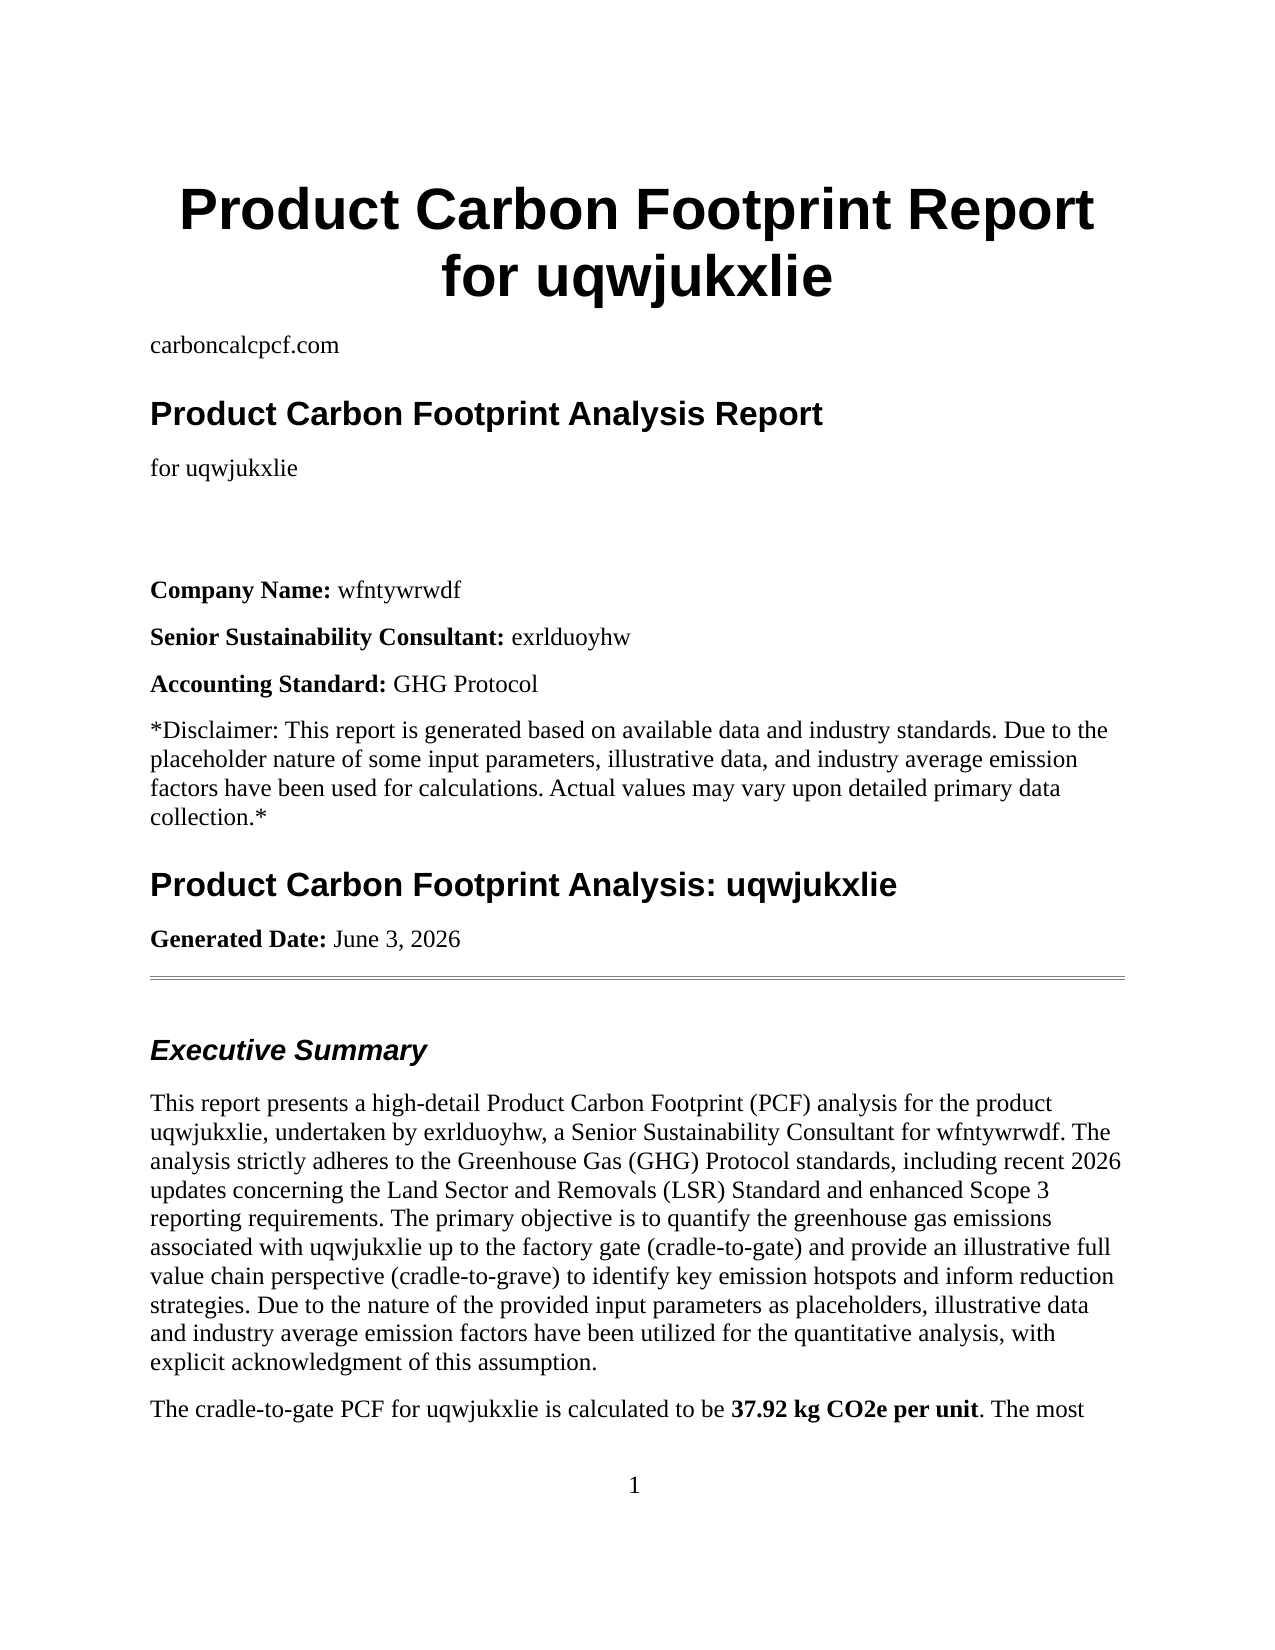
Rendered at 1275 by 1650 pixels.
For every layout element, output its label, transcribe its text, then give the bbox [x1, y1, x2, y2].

text Company Name: wfntywrwdf [150, 576, 1125, 604]
text Senior Sustainability Consultant: exrlduoyhw [150, 622, 1125, 651]
text The cradle-to-gate PCF for uqwjukxlie is calculated to be 37.92 kg CO2e per unit. The most [150, 1394, 1125, 1423]
subtitle Product Carbon Footprint Analysis Report [150, 393, 1125, 432]
subtitle Executive Summary [150, 1033, 1125, 1067]
text Accounting Standard: GHG Protocol [150, 669, 1125, 698]
text carboncalcpcf.com [150, 331, 1125, 359]
subtitle Product Carbon Footprint Analysis: uqwjukxlie [150, 864, 1125, 903]
title Product Carbon Footprint Report for uqwjukxlie [150, 175, 1125, 309]
text Generated Date: June 3, 2026 [150, 924, 1125, 953]
text for uqwjukxlie [150, 453, 1125, 482]
text This report presents a high-detail Product Carbon Footprint (PCF) analysis for the product uqwjukxlie, undertaken by exrlduoyhw, a Senior Sustainability Consultant for wfntywrwdf. The analysis strictly adheres to the Greenhouse Gas (GHG) Protocol standards, including recent 2026 updates concerning the Land Sector and Removals (LSR) Standard and enhanced Scope 3 reporting requirements. The primary objective is to quantify the greenhouse gas emissions associated with uqwjukxlie up to the factory gate (cradle-to-gate) and provide an illustrative full value chain perspective (cradle-to-grave) to identify key emission hotspots and inform reduction strategies. Due to the nature of the provided input parameters as placeholders, illustrative data and industry average emission factors have been utilized for the quantitative analysis, with explicit acknowledgment of this assumption. [150, 1088, 1125, 1376]
text *Disclaimer: This report is generated based on available data and industry standards. Due to the placeholder nature of some input parameters, illustrative data, and industry average emission factors have been used for calculations. Actual values may vary upon detailed primary data collection.* [150, 716, 1125, 831]
